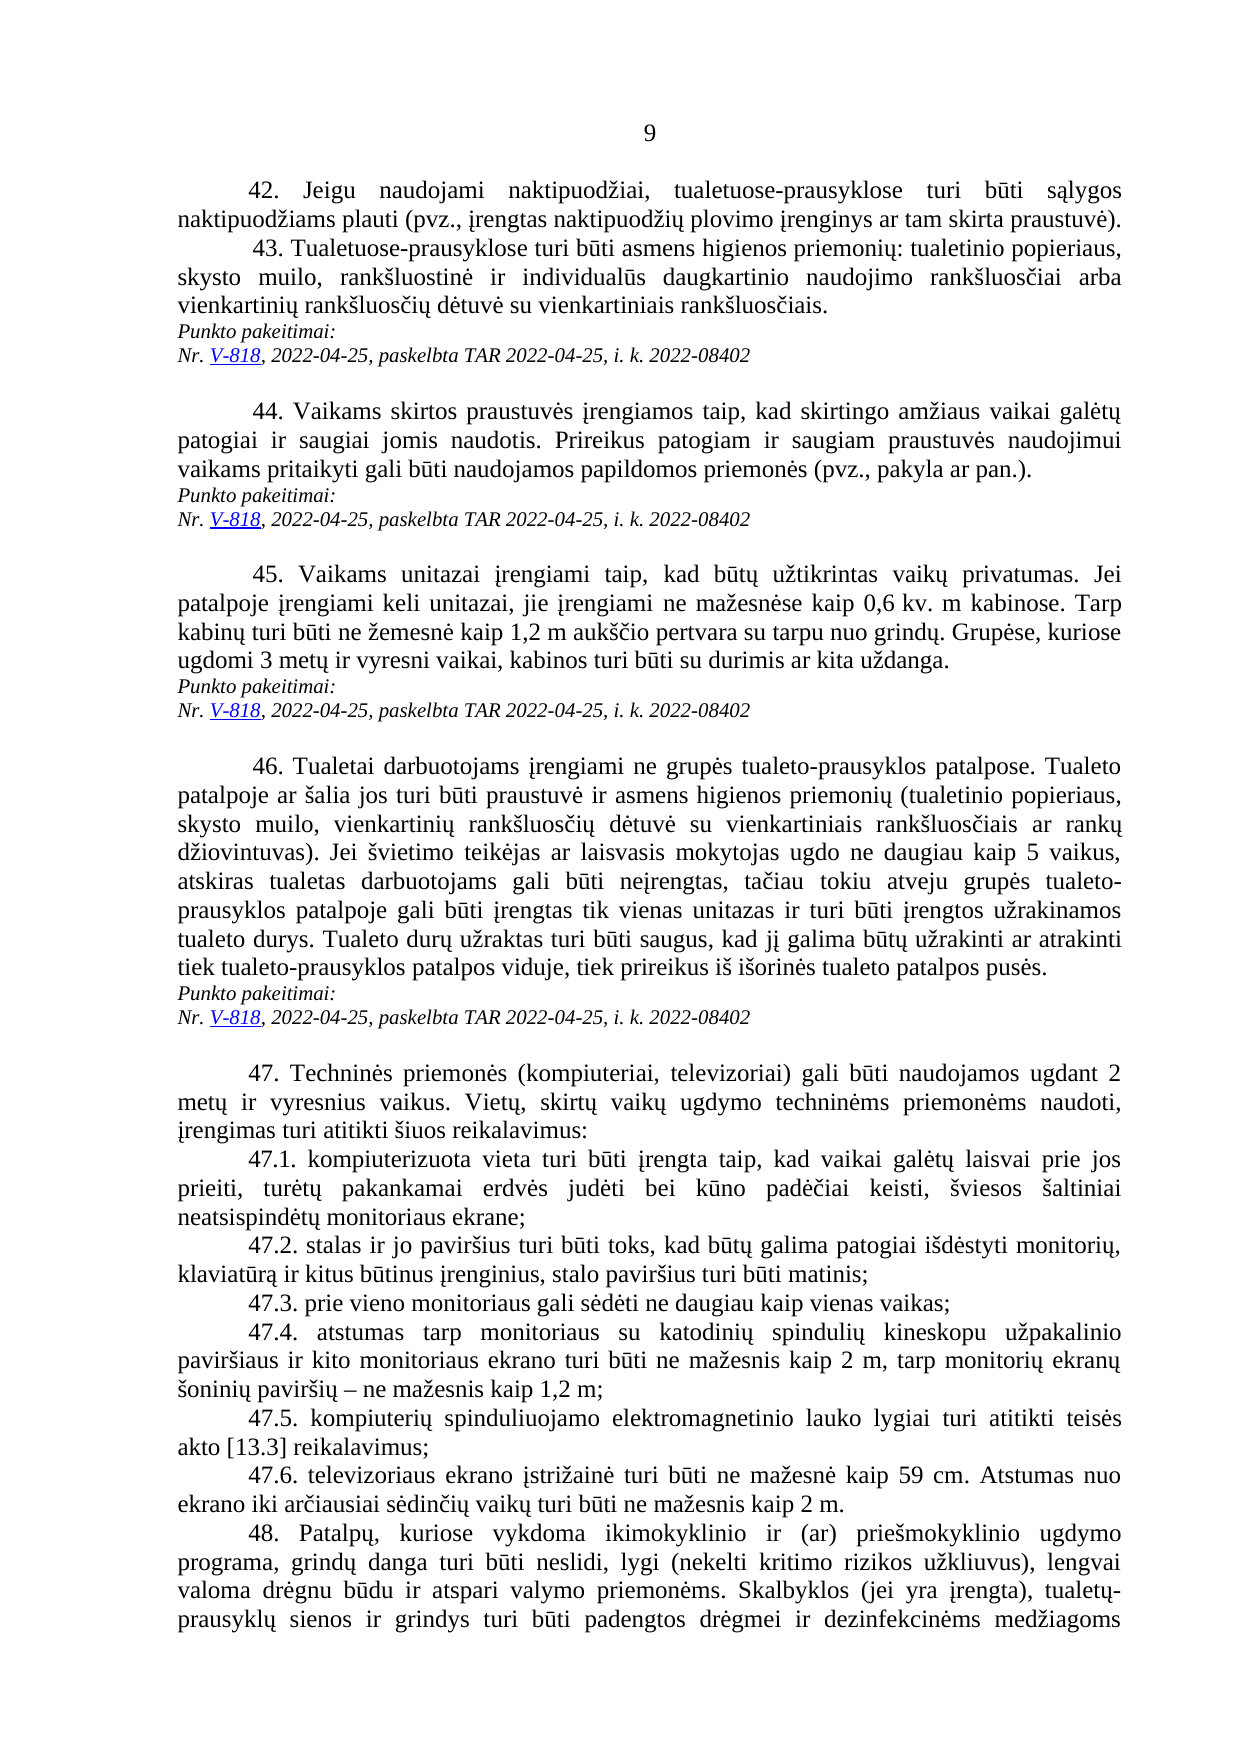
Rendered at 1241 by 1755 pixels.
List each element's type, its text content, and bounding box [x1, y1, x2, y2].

text 43. Tualetuose-prausyklose turi būti asmens higienos priemonių: tualetinio popieriaus, skysto muilo, rankšluostinė ir individualūs daugkartinio naudojimo rankšluosčiai arba vienkartinių rankšluosčių dėtuvė su vienkartiniais rankšluosčiais. [177, 233, 1122, 319]
text 47.2. stalas ir jo paviršius turi būti toks, kad būtų galima patogiai išdėstyti monitorių, klaviatūrą ir kitus būtinus įrenginius, stalo paviršius turi būti matinis; [177, 1231, 1122, 1288]
text 48. Patalpų, kuriose vykdoma ikimokyklinio ir (ar) priešmokyklinio ugdymo programa, grindų danga turi būti neslidi, lygi (nekelti kritimo rizikos užkliuvus), lengvai valoma drėgnu būdu ir atspari valymo priemonėms. Skalbyklos (jei yra įrengta), tualetų-prausyklų sienos ir grindys turi būti padengtos drėgmei ir dezinfekcinėms medžiagoms [177, 1518, 1122, 1633]
text Nr. V-818, 2022-04-25, paskelbta TAR 2022-04-25, i. k. 2022-08402 [177, 343, 1122, 367]
text 45. Vaikams unitazai įrengiami taip, kad būtų užtikrintas vaikų privatumas. Jei patalpoje įrengiami keli unitazai, jie įrengiami ne mažesnėse kaip 0,6 kv. m kabinose. Tarp kabinų turi būti ne žemesnė kaip 1,2 m aukščio pertvara su tarpu nuo grindų. Grupėse, kuriose ugdomi 3 metų ir vyresni vaikai, kabinos turi būti su durimis ar kita uždanga. [177, 559, 1122, 674]
text 47.5. kompiuterių spinduliuojamo elektromagnetinio lauko lygiai turi atitikti teisės akto [13.3] reikalavimus; [177, 1403, 1122, 1461]
text 47.1. kompiuterizuota vieta turi būti įrengta taip, kad vaikai galėtų laisvai prie jos prieiti, turėtų pakankamai erdvės judėti bei kūno padėčiai keisti, šviesos šaltiniai neatsispindėtų monitoriaus ekrane; [177, 1144, 1122, 1231]
text 46. Tualetai darbuotojams įrengiami ne grupės tualeto-prausyklos patalpose. Tualeto patalpoje ar šalia jos turi būti praustuvė ir asmens higienos priemonių (tualetinio popieriaus, skysto muilo, vienkartinių rankšluosčių dėtuvė su vienkartiniais rankšluosčiais ar rankų džiovintuvas). Jei švietimo teikėjas ar laisvasis mokytojas ugdo ne daugiau kaip 5 vaikus, atskiras tualetas darbuotojams gali būti neįrengtas, tačiau tokiu atveju grupės tualeto-prausyklos patalpoje gali būti įrengtas tik vienas unitazas ir turi būti įrengtos užrakinamos tualeto durys. Tualeto durų užraktas turi būti saugus, kad jį galima būtų užrakinti ar atrakinti tiek tualeto-prausyklos patalpos viduje, tiek prireikus iš išorinės tualeto patalpos pusės. [177, 751, 1122, 981]
text Nr. V-818, 2022-04-25, paskelbta TAR 2022-04-25, i. k. 2022-08402 [177, 1005, 1122, 1029]
text 42. Jeigu naudojami naktipuodžiai, tualetuose-prausyklose turi būti sąlygos naktipuodžiams plauti (pvz., įrengtas naktipuodžių plovimo įrenginys ar tam skirta praustuvė). [177, 176, 1122, 233]
text Punkto pakeitimai: [177, 981, 1122, 1005]
text Punkto pakeitimai: [177, 482, 1122, 507]
text 47. Techninės priemonės (kompiuteriai, televizoriai) gali būti naudojamos ugdant 2 metų ir vyresnius vaikus. Vietų, skirtų vaikų ugdymo techninėms priemonėms naudoti, įrengimas turi atitikti šiuos reikalavimus: [177, 1058, 1122, 1144]
text 47.3. prie vieno monitoriaus gali sėdėti ne daugiau kaip vienas vaikas; [177, 1288, 1122, 1317]
text Nr. V-818, 2022-04-25, paskelbta TAR 2022-04-25, i. k. 2022-08402 [177, 507, 1122, 531]
text Punkto pakeitimai: [177, 319, 1122, 343]
text Punkto pakeitimai: [177, 674, 1122, 698]
text 44. Vaikams skirtos praustuvės įrengiamos taip, kad skirtingo amžiaus vaikai galėtų patogiai ir saugiai jomis naudotis. Prireikus patogiam ir saugiam praustuvės naudojimui vaikams pritaikyti gali būti naudojamos papildomos priemonės (pvz., pakyla ar pan.). [177, 396, 1122, 482]
text Nr. V-818, 2022-04-25, paskelbta TAR 2022-04-25, i. k. 2022-08402 [177, 698, 1122, 722]
text 47.4. atstumas tarp monitoriaus su katodinių spindulių kineskopu užpakalinio paviršiaus ir kito monitoriaus ekrano turi būti ne mažesnis kaip 2 m, tarp monitorių ekranų šoninių paviršių – ne mažesnis kaip 1,2 m; [177, 1317, 1122, 1403]
text 47.6. televizoriaus ekrano įstrižainė turi būti ne mažesnė kaip 59 cm. Atstumas nuo ekrano iki arčiausiai sėdinčių vaikų turi būti ne mažesnis kaip 2 m. [177, 1461, 1122, 1518]
